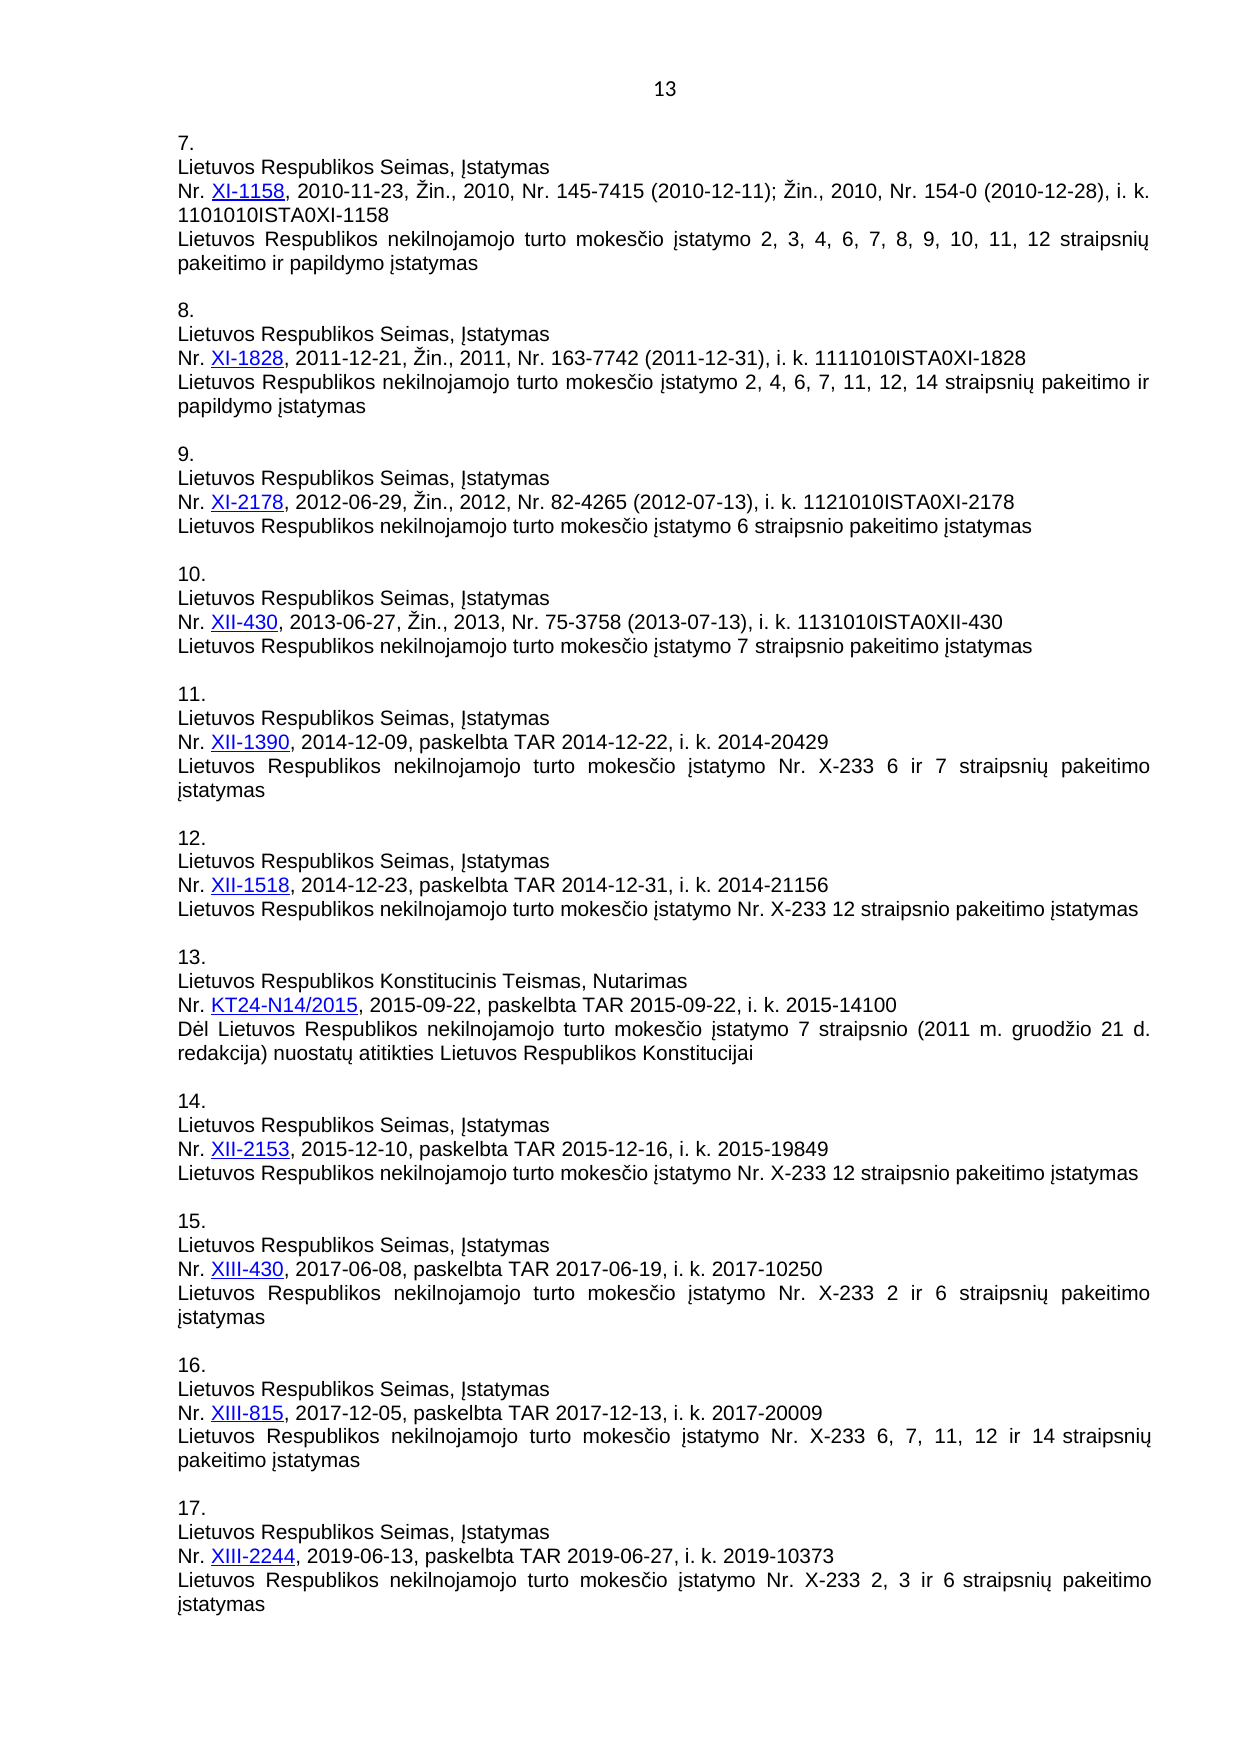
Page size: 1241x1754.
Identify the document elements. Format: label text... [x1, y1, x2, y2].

text Lietuvos Respublikos nekilnojamojo turto mokesčio įstatymo 7 straipsnio pakeitimo įstatymas [177, 634, 1152, 658]
text 12. [177, 825, 1152, 849]
text 14. [177, 1089, 1152, 1113]
text Nr. XIII-815, 2017-12-05, paskelbta TAR 2017-12-13, i. k. 2017-20009 [177, 1400, 1152, 1424]
text Nr. XIII-2244, 2019-06-13, paskelbta TAR 2019-06-27, i. k. 2019-10373 [177, 1544, 1152, 1568]
text Lietuvos Respublikos nekilnojamojo turto mokesčio įstatymo 2, 3, 4, 6, 7, 8, 9, 10, 11, 12 straipsnių pakeitimo ir papildymo įstatymas [177, 226, 1152, 274]
text Nr. XII-1518, 2014-12-23, paskelbta TAR 2014-12-31, i. k. 2014-21156 [177, 873, 1152, 897]
text Lietuvos Respublikos Seimas, Įstatymas [177, 322, 1152, 346]
text Lietuvos Respublikos nekilnojamojo turto mokesčio įstatymo Nr. X-233 2, 3 ir 6 straipsnių pakeitimo įstatymas [177, 1568, 1152, 1616]
text Nr. XI-1828, 2011-12-21, Žin., 2011, Nr. 163-7742 (2011-12-31), i. k. 1111010ISTA0XI-1828 [177, 346, 1152, 370]
text Nr. KT24-N14/2015, 2015-09-22, paskelbta TAR 2015-09-22, i. k. 2015-14100 [177, 993, 1152, 1017]
text Lietuvos Respublikos nekilnojamojo turto mokesčio įstatymo Nr. X-233 6 ir 7 straipsnių pakeitimo įstatymas [177, 753, 1152, 801]
text Lietuvos Respublikos Seimas, Įstatymas [177, 1520, 1152, 1544]
text Nr. XIII-430, 2017-06-08, paskelbta TAR 2017-06-19, i. k. 2017-10250 [177, 1257, 1152, 1281]
text Lietuvos Respublikos Seimas, Įstatymas [177, 1113, 1152, 1137]
text 17. [177, 1496, 1152, 1520]
text Nr. XII-2153, 2015-12-10, paskelbta TAR 2015-12-16, i. k. 2015-19849 [177, 1137, 1152, 1161]
text Lietuvos Respublikos nekilnojamojo turto mokesčio įstatymo Nr. X-233 12 straipsnio pakeitimo įstatymas [177, 897, 1152, 921]
text 8. [177, 298, 1152, 322]
text Lietuvos Respublikos nekilnojamojo turto mokesčio įstatymo Nr. X-233 12 straipsnio pakeitimo įstatymas [177, 1161, 1152, 1185]
text Nr. XII-1390, 2014-12-09, paskelbta TAR 2014-12-22, i. k. 2014-20429 [177, 729, 1152, 753]
text 15. [177, 1209, 1152, 1233]
text Nr. XI-1158, 2010-11-23, Žin., 2010, Nr. 145-7415 (2010-12-11); Žin., 2010, Nr. 154-0 (2010-12-28), i. k. 1101010ISTA0XI-1158 [177, 178, 1152, 226]
text Lietuvos Respublikos nekilnojamojo turto mokesčio įstatymo Nr. X-233 6, 7, 11, 12 ir 14 straipsnių pakeitimo įstatymas [177, 1424, 1152, 1472]
text Lietuvos Respublikos Seimas, Įstatymas [177, 1233, 1152, 1257]
text Lietuvos Respublikos Seimas, Įstatymas [177, 849, 1152, 873]
text Lietuvos Respublikos Seimas, Įstatymas [177, 706, 1152, 729]
text 10. [177, 562, 1152, 586]
text 16. [177, 1352, 1152, 1376]
text 13. [177, 945, 1152, 969]
text 11. [177, 682, 1152, 706]
text 9. [177, 442, 1152, 466]
text Lietuvos Respublikos Seimas, Įstatymas [177, 466, 1152, 490]
text Lietuvos Respublikos nekilnojamojo turto mokesčio įstatymo Nr. X-233 2 ir 6 straipsnių pakeitimo įstatymas [177, 1281, 1152, 1328]
text Lietuvos Respublikos Seimas, Įstatymas [177, 586, 1152, 610]
text Lietuvos Respublikos nekilnojamojo turto mokesčio įstatymo 6 straipsnio pakeitimo įstatymas [177, 514, 1152, 538]
text Lietuvos Respublikos Seimas, Įstatymas [177, 154, 1152, 178]
text 7. [177, 131, 1152, 154]
text Lietuvos Respublikos Konstitucinis Teismas, Nutarimas [177, 969, 1152, 993]
text Nr. XII-430, 2013-06-27, Žin., 2013, Nr. 75-3758 (2013-07-13), i. k. 1131010ISTA0XII-430 [177, 610, 1152, 634]
text Lietuvos Respublikos Seimas, Įstatymas [177, 1376, 1152, 1400]
text Lietuvos Respublikos nekilnojamojo turto mokesčio įstatymo 2, 4, 6, 7, 11, 12, 14 straipsnių pakeitimo ir papildymo įstatymas [177, 370, 1152, 418]
text Nr. XI-2178, 2012-06-29, Žin., 2012, Nr. 82-4265 (2012-07-13), i. k. 1121010ISTA0XI-2178 [177, 490, 1152, 514]
text Dėl Lietuvos Respublikos nekilnojamojo turto mokesčio įstatymo 7 straipsnio (2011 m. gruodžio 21 d. redakcija) nuostatų atitikties Lietuvos Respublikos Konstitucijai [177, 1017, 1152, 1065]
